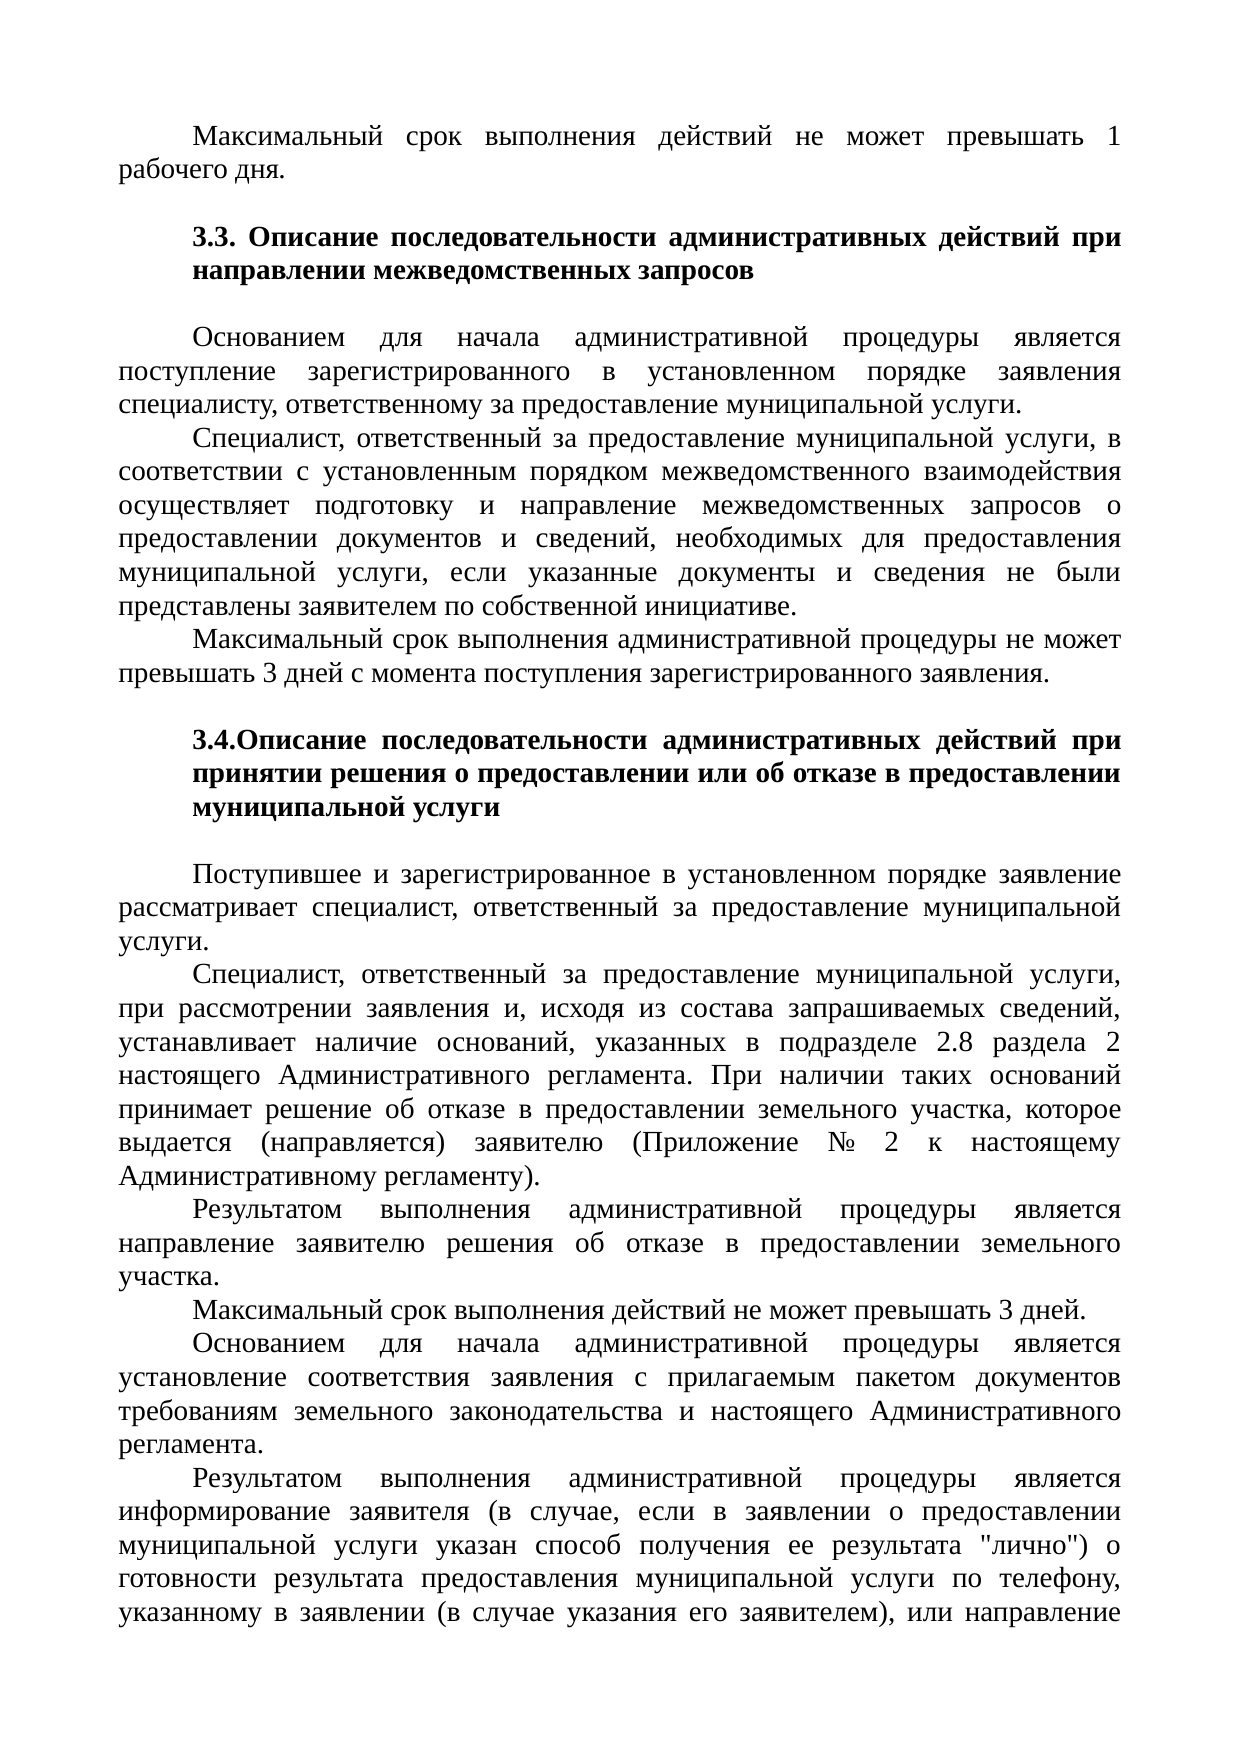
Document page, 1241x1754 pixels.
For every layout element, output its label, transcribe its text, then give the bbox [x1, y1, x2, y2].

text 3.4.Описание последовательности административных действий при принятии решения о предоставлении или об отказе в предоставлении муниципальной услуги [192, 722, 1122, 822]
text Специалист, ответственный за предоставление муниципальной услуги, при рассмотрении заявления и, исходя из состава запрашиваемых сведений, устанавливает наличие оснований, указанных в подразделе 2.8 раздела 2 настоящего Административного регламента. При наличии таких оснований принимает решение об отказе в предоставлении земельного участка, которое выдается (направляется) заявителю (Приложение № 2 к настоящему Административному регламенту). [118, 957, 1122, 1191]
text Максимальный срок выполнения действий не может превышать 1 рабочего дня. [118, 118, 1122, 185]
text Поступившее и зарегистрированное в установленном порядке заявление рассматривает специалист, ответственный за предоставление муниципальной услуги. [118, 856, 1122, 957]
text Результатом выполнения административной процедуры является направление заявителю решения об отказе в предоставлении земельного участка. [118, 1191, 1122, 1292]
text 3.3. Описание последовательности административных действий при направлении межведомственных запросов [192, 219, 1122, 286]
text Основанием для начала административной процедуры является установление соответствия заявления с прилагаемым пакетом документов требованиям земельного законодательства и настоящего Административного регламента. [118, 1326, 1122, 1460]
text Результатом выполнения административной процедуры является информирование заявителя (в случае, если в заявлении о предоставлении муниципальной услуги указан способ получения ее результата "лично") о готовности результата предоставления муниципальной услуги по телефону, указанному в заявлении (в случае указания его заявителем), или направление [118, 1460, 1122, 1627]
text Основанием для начала административной процедуры является поступление зарегистрированного в установленном порядке заявления специалисту, ответственному за предоставление муниципальной услуги. [118, 319, 1122, 420]
text Специалист, ответственный за предоставление муниципальной услуги, в соответствии с установленным порядком межведомственного взаимодействия осуществляет подготовку и направление межведомственных запросов о предоставлении документов и сведений, необходимых для предоставления муниципальной услуги, если указанные документы и сведения не были представлены заявителем по собственной инициативе. [118, 420, 1122, 621]
text Максимальный срок выполнения административной процедуры не может превышать 3 дней с момента поступления зарегистрированного заявления. [118, 621, 1122, 688]
text Максимальный срок выполнения действий не может превышать 3 дней. [118, 1292, 1122, 1326]
